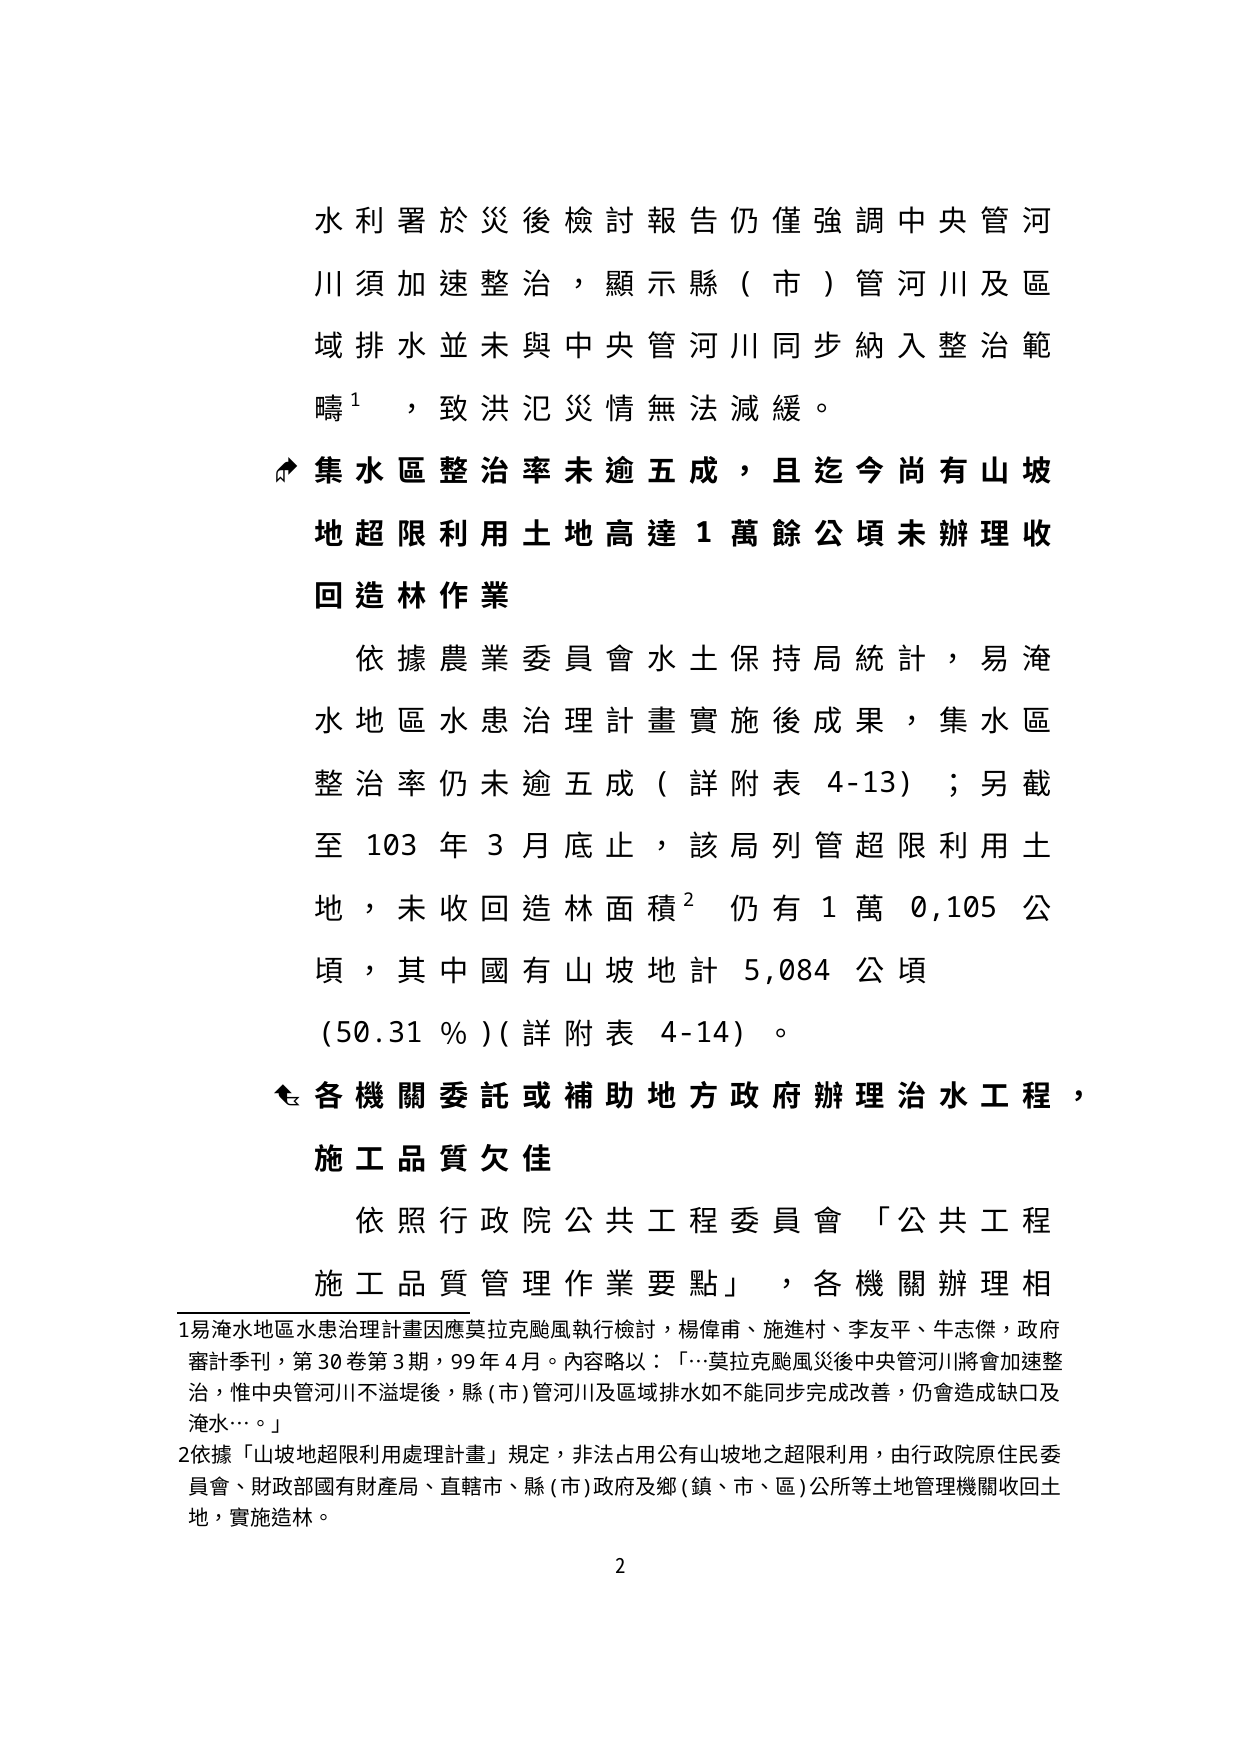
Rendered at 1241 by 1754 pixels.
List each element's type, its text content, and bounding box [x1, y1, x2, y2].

text 依照行政院公共工程委員會「公共工程施工品質管理作業要點」，各機關辦理相 [271, 1177, 1058, 1302]
text 各機關委託或補助地方政府辦理治水工程，施工品質欠佳 [242, 1052, 1058, 1177]
text 依據農業委員會水土保持局統計，易淹水地區水患治理計畫實施後成果，集水區整治率仍未逾五成(詳附表4-13)；另截至103年3月底止，該局列管超限利用土地，未收回造林面積仍有1萬0,105公頃，其中國有山坡地計5,084公頃(50.31％)(詳附表4-14)。 [271, 615, 1058, 1052]
text 依據「山坡地超限利用處理計畫」規定，非法占用公有山坡地之超限利用，由行政院原住民委員會、財政部國有財產局、直轄市、縣(市)政府及鄉(鎮、市、區)公所等土地管理機關收回土地，實施造林。 [177, 1438, 1063, 1532]
text 易淹水地區水患治理計畫因應莫拉克颱風執行檢討，楊偉甫、施進村、李友平、牛志傑，政府審計季刊，第30卷第3期，99年4月。內容略以：「…莫拉克颱風災後中央管河川將會加速整治，惟中央管河川不溢堤後，縣(市)管河川及區域排水如不能同步完成改善，仍會造成缺口及淹水…。」 [177, 1313, 1063, 1438]
text 水利署於災後檢討報告仍僅強調中央管河川須加速整治，顯示縣(市)管河川及區域排水並未與中央管河川同步納入整治範疇，致洪氾災情無法減緩。 [271, 177, 1058, 427]
text 集水區整治率未逾五成，且迄今尚有山坡地超限利用土地高達1萬餘公頃未辦理收回造林作業 [242, 427, 1058, 615]
